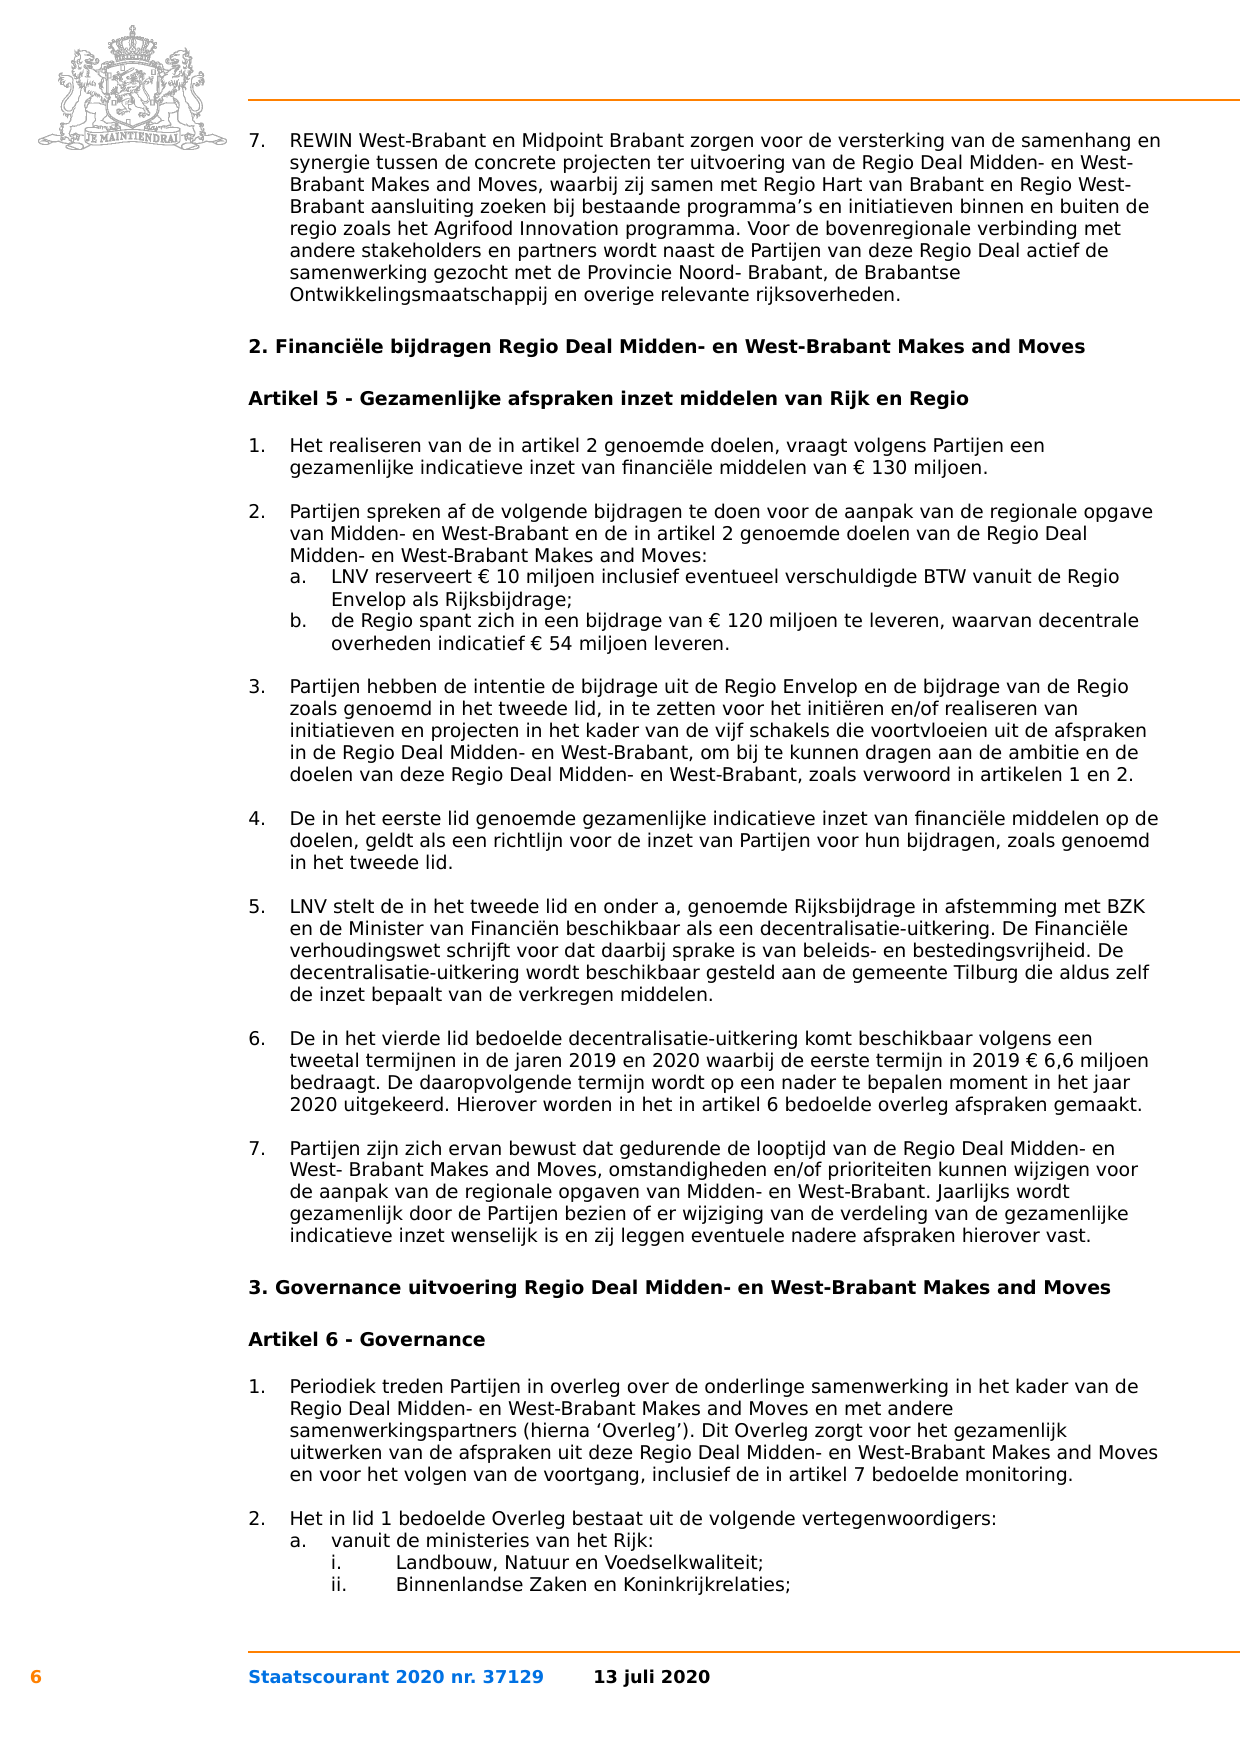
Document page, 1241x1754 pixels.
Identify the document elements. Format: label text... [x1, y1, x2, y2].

text 4. De in het eerste lid genoemde gezamenlijke indicatieve inzet van financiële middelen op de doelen, geldt als een richtlijn voor de inzet van Partijen voor hun bijdragen, zoals genoemd in het tweede lid. [248, 808, 1163, 874]
text 1. Het realiseren van de in artikel 2 genoemde doelen, vraagt volgens Partijen een gezamenlijke indicatieve inzet van financiële middelen van € 130 miljoen. [248, 435, 1163, 479]
subtitle 2. Financiële bijdragen Regio Deal Midden- en West-Brabant Makes and Moves [248, 336, 1163, 358]
subtitle Artikel 6 - Governance [248, 1329, 1163, 1351]
text 5. LNV stelt de in het tweede lid en onder a, genoemde Rijksbijdrage in afstemming met BZK en de Minister van Financiën beschikbaar als een decentralisatie-uitkering. De Financiële verhoudingswet schrijft voor dat daarbij sprake is van beleids- en bestedingsvrijheid. De decentralisatie-uitkering wordt beschikbaar gesteld aan de gemeente Tilburg die aldus zelf de inzet bepaalt van de verkregen middelen. [248, 896, 1163, 1006]
text 6. De in het vierde lid bedoelde decentralisatie-uitkering komt beschikbaar volgens een tweetal termijnen in de jaren 2019 en 2020 waarbij de eerste termijn in 2019 € 6,6 miljoen bedraagt. De daaropvolgende termijn wordt op een nader te bepalen moment in het jaar 2020 uitgekeerd. Hierover worden in het in artikel 6 bedoelde overleg afspraken gemaakt. [248, 1028, 1163, 1116]
picture [38, 25, 227, 150]
text 2. Het in lid 1 bedoelde Overleg bestaat uit de volgende vertegenwoordigers: [248, 1508, 1163, 1530]
subtitle Artikel 5 - Gezamenlijke afspraken inzet middelen van Rijk en Regio [248, 388, 1163, 410]
text a. vanuit de ministeries van het Rijk: [289, 1530, 1163, 1552]
text b. de Regio spant zich in een bijdrage van € 120 miljoen te leveren, waarvan decentrale overheden indicatief € 54 miljoen leveren. [289, 610, 1163, 654]
text 2. Partijen spreken af de volgende bijdragen te doen voor de aanpak van de regionale opgave van Midden- en West-Brabant en de in artikel 2 genoemde doelen van de Regio Deal Midden- en West-Brabant Makes and Moves: [248, 501, 1163, 566]
text i. Landbouw, Natuur en Voedselkwaliteit; [331, 1552, 1163, 1574]
text ii. Binnenlandse Zaken en Koninkrijkrelaties; [331, 1574, 1163, 1596]
subtitle 3. Governance uitvoering Regio Deal Midden- en West-Brabant Makes and Moves [248, 1277, 1163, 1299]
text 1. Periodiek treden Partijen in overleg over de onderlinge samenwerking in het kader van de Regio Deal Midden- en West-Brabant Makes and Moves en met andere samenwerkingspartners (hierna ‘Overleg’). Dit Overleg zorgt voor het gezamenlijk uitwerken van de afspraken uit deze Regio Deal Midden- en West-Brabant Makes and Moves en voor het volgen van de voortgang, inclusief de in artikel 7 bedoelde monitoring. [248, 1376, 1163, 1486]
text 3. Partijen hebben de intentie de bijdrage uit de Regio Envelop en de bijdrage van de Regio zoals genoemd in het tweede lid, in te zetten voor het initiëren en/of realiseren van initiatieven en projecten in het kader van de vijf schakels die voortvloeien uit de afspraken in de Regio Deal Midden- en West-Brabant, om bij te kunnen dragen aan de ambitie en de doelen van deze Regio Deal Midden- en West-Brabant, zoals verwoord in artikelen 1 en 2. [248, 676, 1163, 786]
text a. LNV reserveert € 10 miljoen inclusief eventueel verschuldigde BTW vanuit de Regio Envelop als Rijksbijdrage; [289, 566, 1163, 610]
text 7. Partijen zijn zich ervan bewust dat gedurende de looptijd van de Regio Deal Midden- en West- Brabant Makes and Moves, omstandigheden en/of prioriteiten kunnen wijzigen voor de aanpak van de regionale opgaven van Midden- en West-Brabant. Jaarlijks wordt gezamenlijk door de Partijen bezien of er wijziging van de verdeling van de gezamenlijke indicatieve inzet wenselijk is en zij leggen eventuele nadere afspraken hierover vast. [248, 1137, 1163, 1247]
text 7. REWIN West-Brabant en Midpoint Brabant zorgen voor de versterking van de samenhang en synergie tussen de concrete projecten ter uitvoering van de Regio Deal Midden- en West-Brabant Makes and Moves, waarbij zij samen met Regio Hart van Brabant en Regio West-Brabant aansluiting zoeken bij bestaande programma’s en initiatieven binnen en buiten de regio zoals het Agrifood Innovation programma. Voor de bovenregionale verbinding met andere stakeholders en partners wordt naast de Partijen van deze Regio Deal actief de samenwerking gezocht met de Provincie Noord- Brabant, de Brabantse Ontwikkelingsmaatschappij en overige relevante rijksoverheden. [248, 130, 1163, 306]
